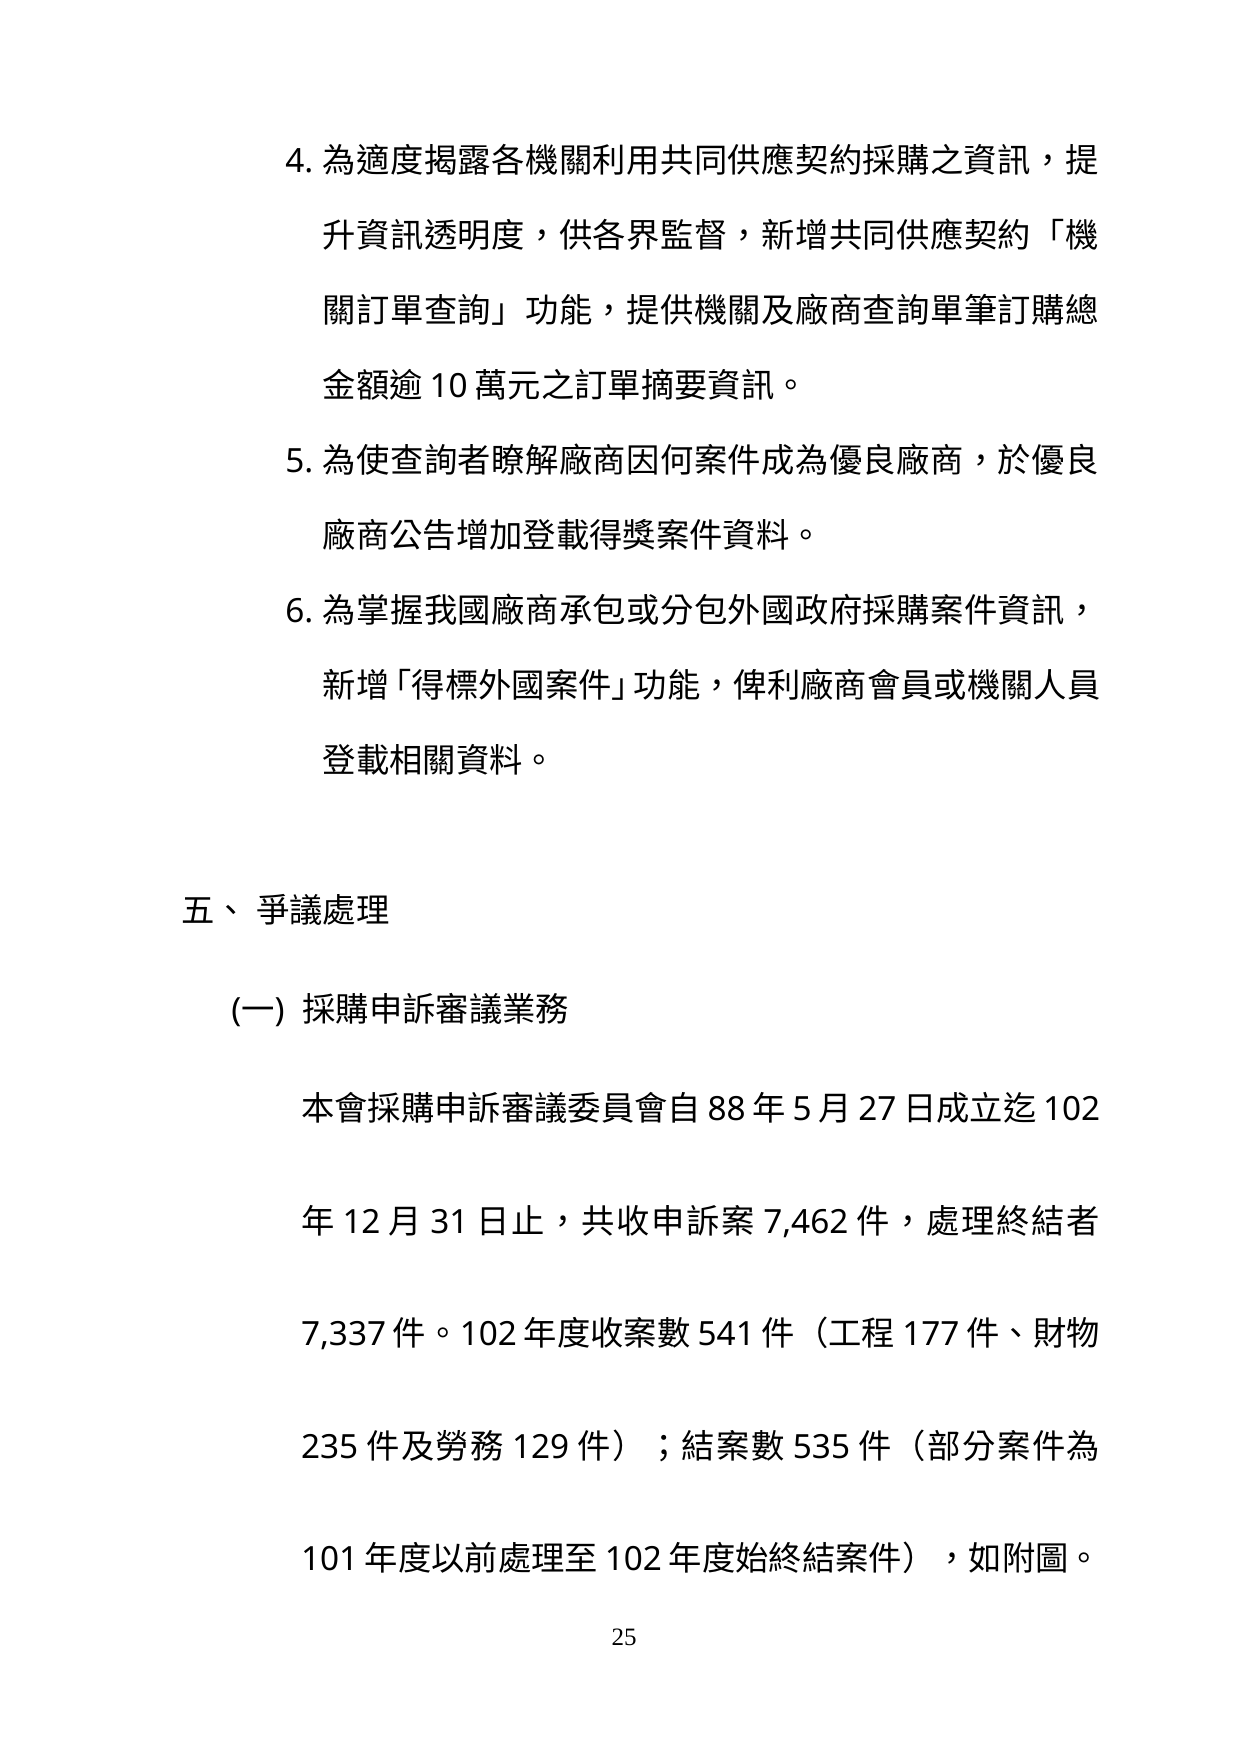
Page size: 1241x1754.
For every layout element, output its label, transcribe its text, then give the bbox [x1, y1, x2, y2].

list 採購申訴審議業務 [231, 969, 1100, 1044]
list 爭議處理 [181, 871, 1100, 946]
list 為使查詢者瞭解廠商因何案件成為優良廠商，於優良廠商公告增加登載得獎案件資料。 [285, 421, 1100, 571]
text 本會採購申訴審議委員會自88年5月27日成立迄102年12月31日止，共收申訴案7,462件，處理終結者7,337件。102年度收案數541件（工程177件、財物235件及勞務129件）；結案數535件（部分案件為101年度以前處理至102年度始終結案件），如附圖。 [301, 1069, 1100, 1594]
list 為適度揭露各機關利用共同供應契約採購之資訊，提升資訊透明度，供各界監督，新增共同供應契約「機關訂單查詢」功能，提供機關及廠商查詢單筆訂購總金額逾10萬元之訂單摘要資訊。 [285, 121, 1100, 421]
list 為掌握我國廠商承包或分包外國政府採購案件資訊，新增「得標外國案件」功能，俾利廠商會員或機關人員登載相關資料。 [285, 571, 1100, 796]
